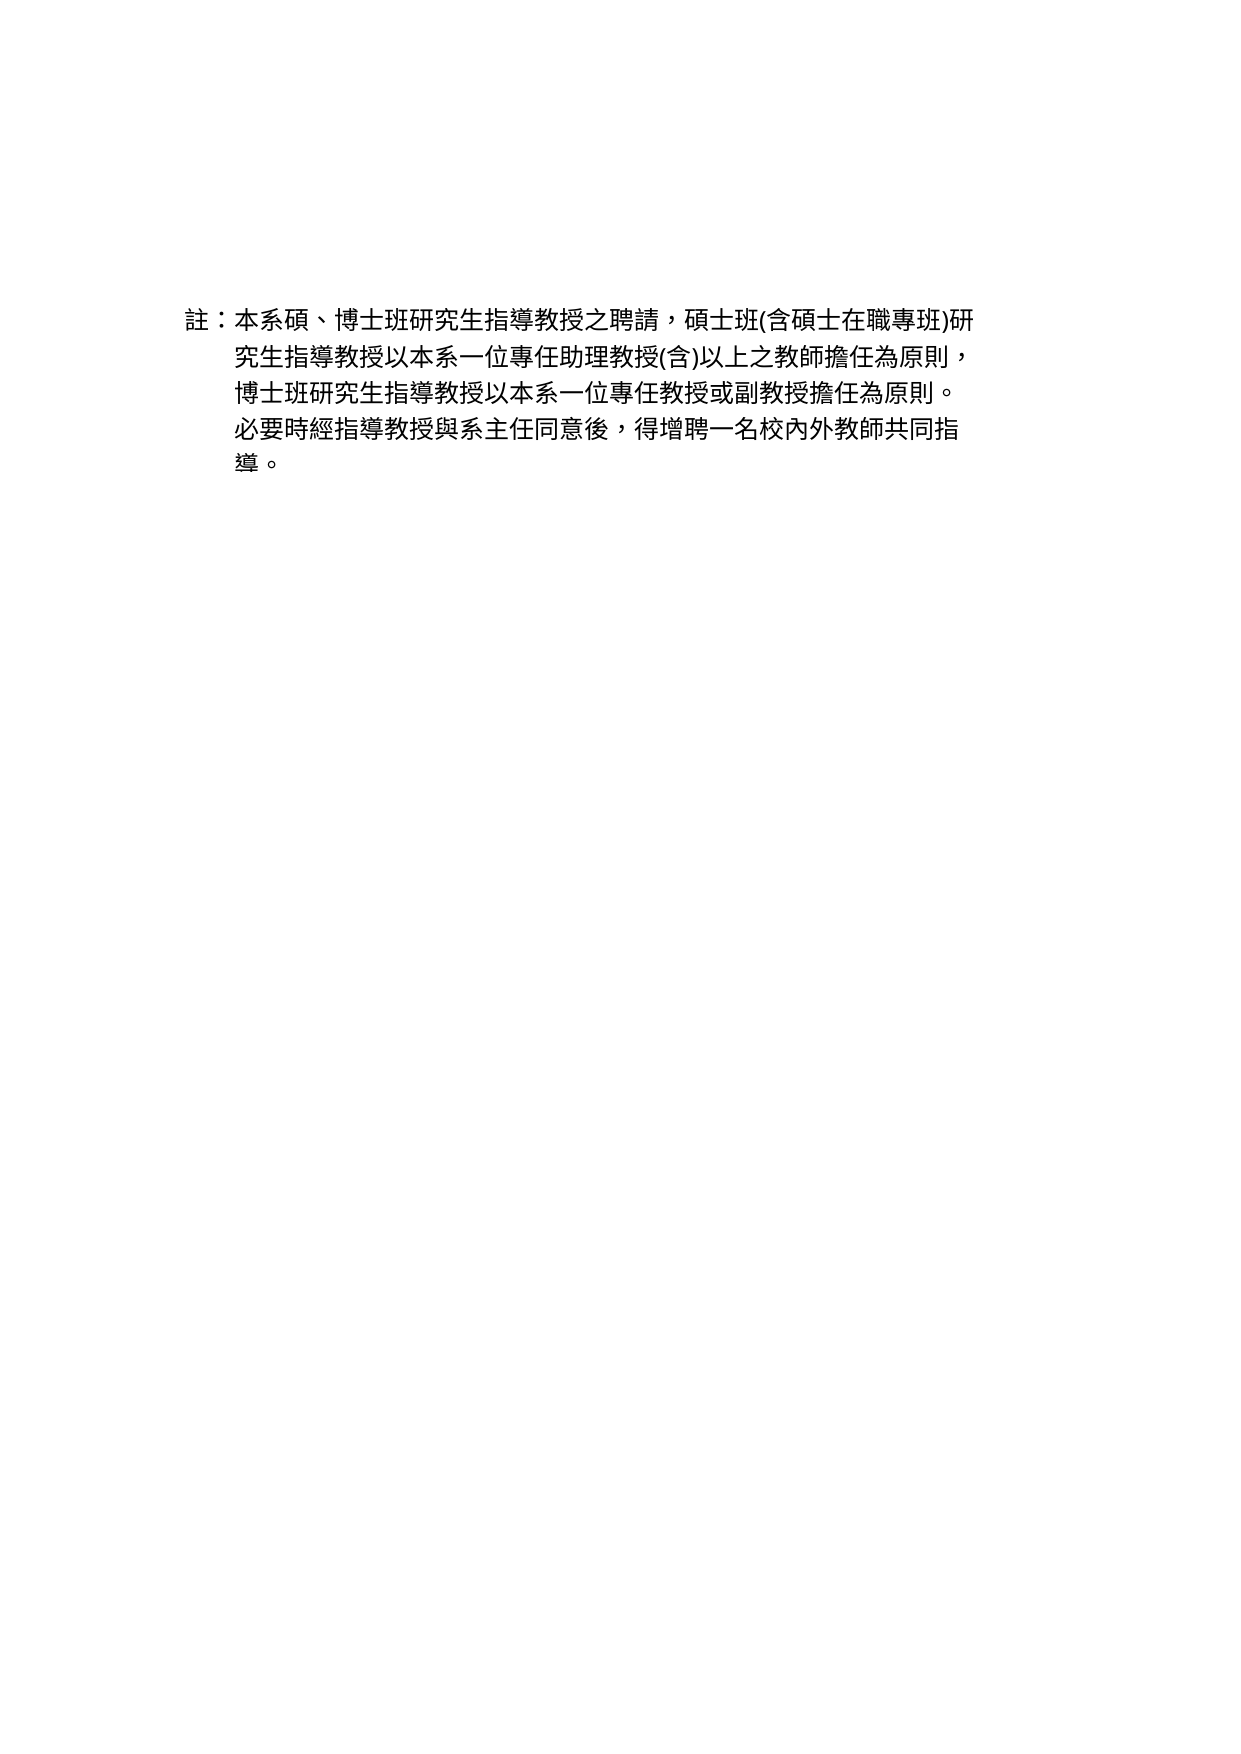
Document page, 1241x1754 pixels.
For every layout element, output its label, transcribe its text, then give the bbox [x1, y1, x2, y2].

text 註：本系碩、博士班研究生指導教授之聘請，碩士班(含碩士在職專班)研究生指導教授以本系一位專任助理教授(含)以上之教師擔任為原則，博士班研究生指導教授以本系一位專任教授或副教授擔任為原則。必要時經指導教授與系主任同意後，得增聘一名校內外教師共同指導。 [184, 301, 979, 471]
